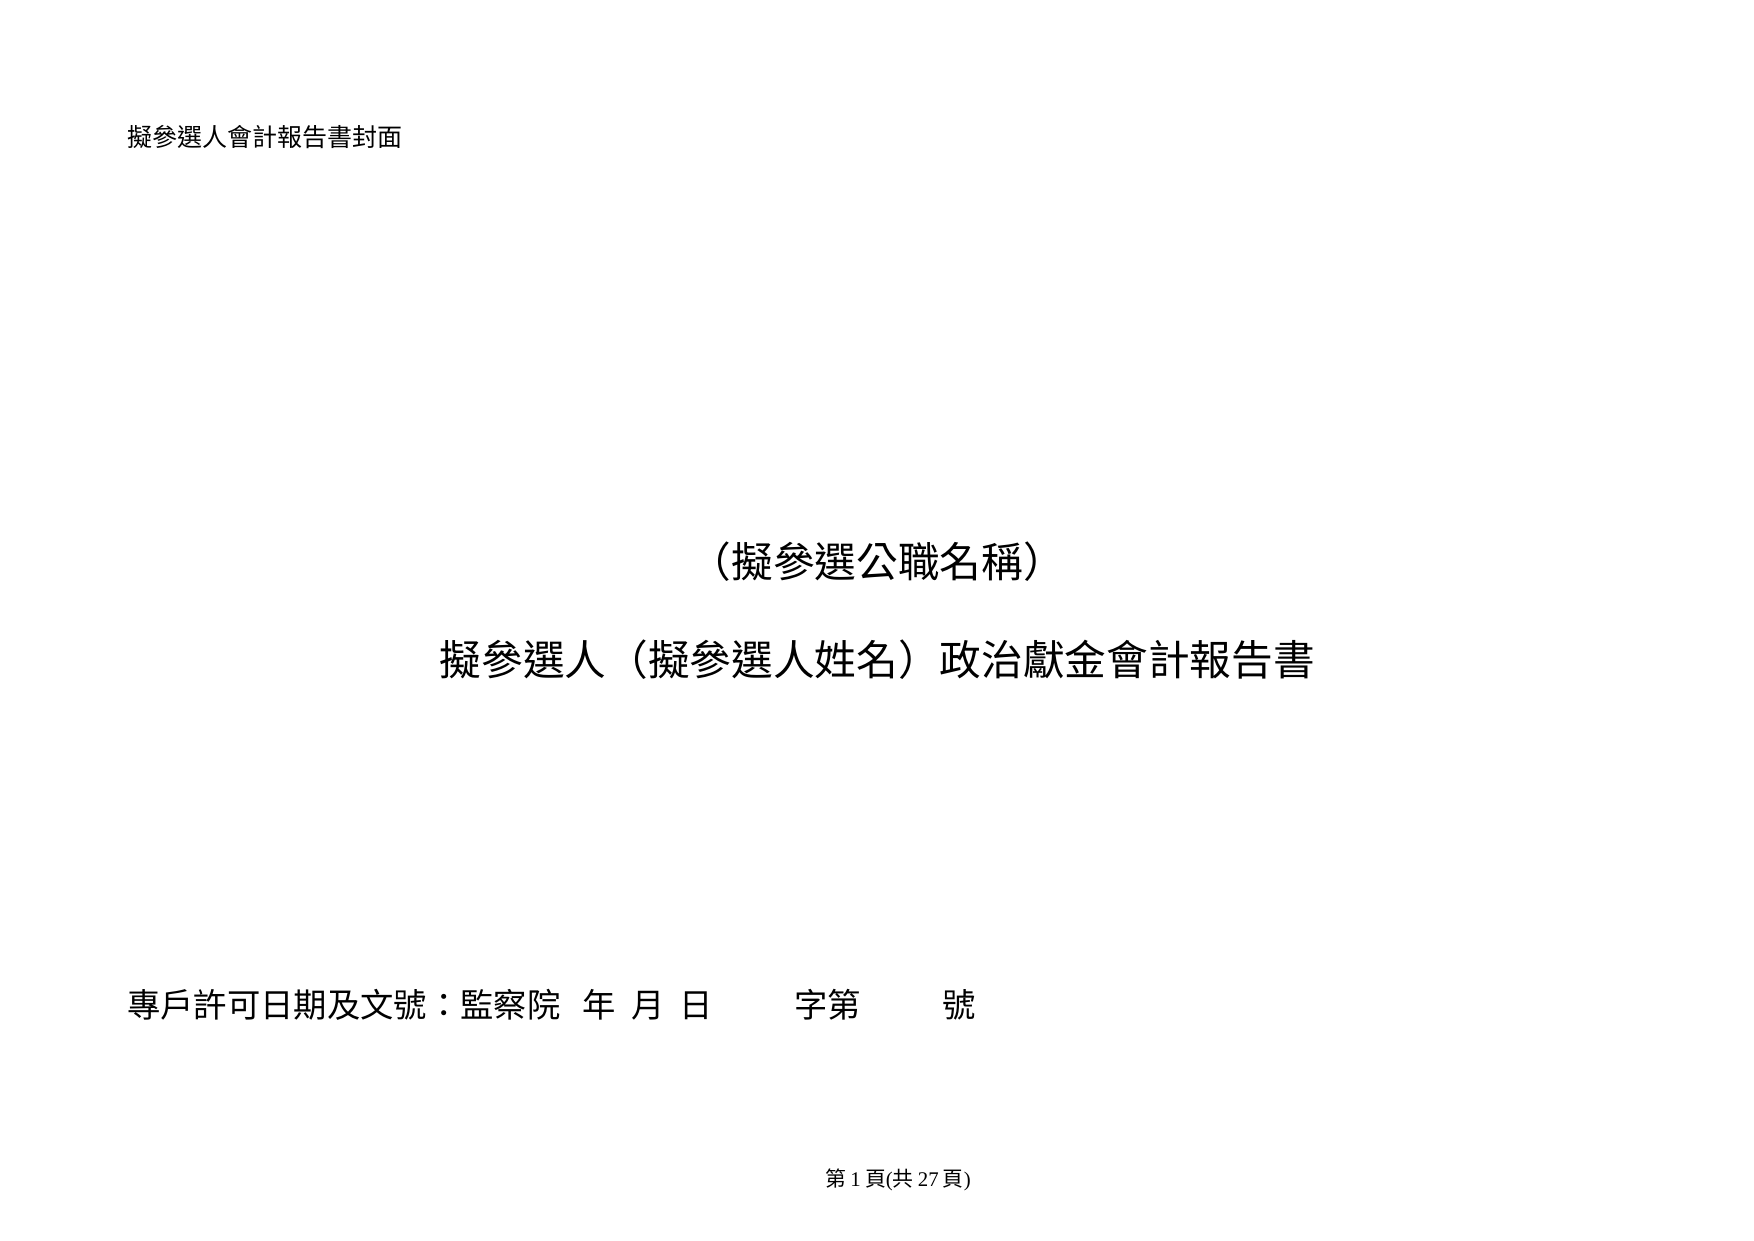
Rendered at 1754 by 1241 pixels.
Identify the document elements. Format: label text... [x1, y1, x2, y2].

text 擬參選人（擬參選人姓名）政治獻金會計報告書 [127, 627, 1627, 687]
text 專戶許可日期及文號：監察院 年 月 日 字第 號 [127, 978, 1627, 1027]
text 擬參選人會計報告書封面 [127, 118, 1627, 154]
text （擬參選公職名稱） [127, 529, 1627, 589]
